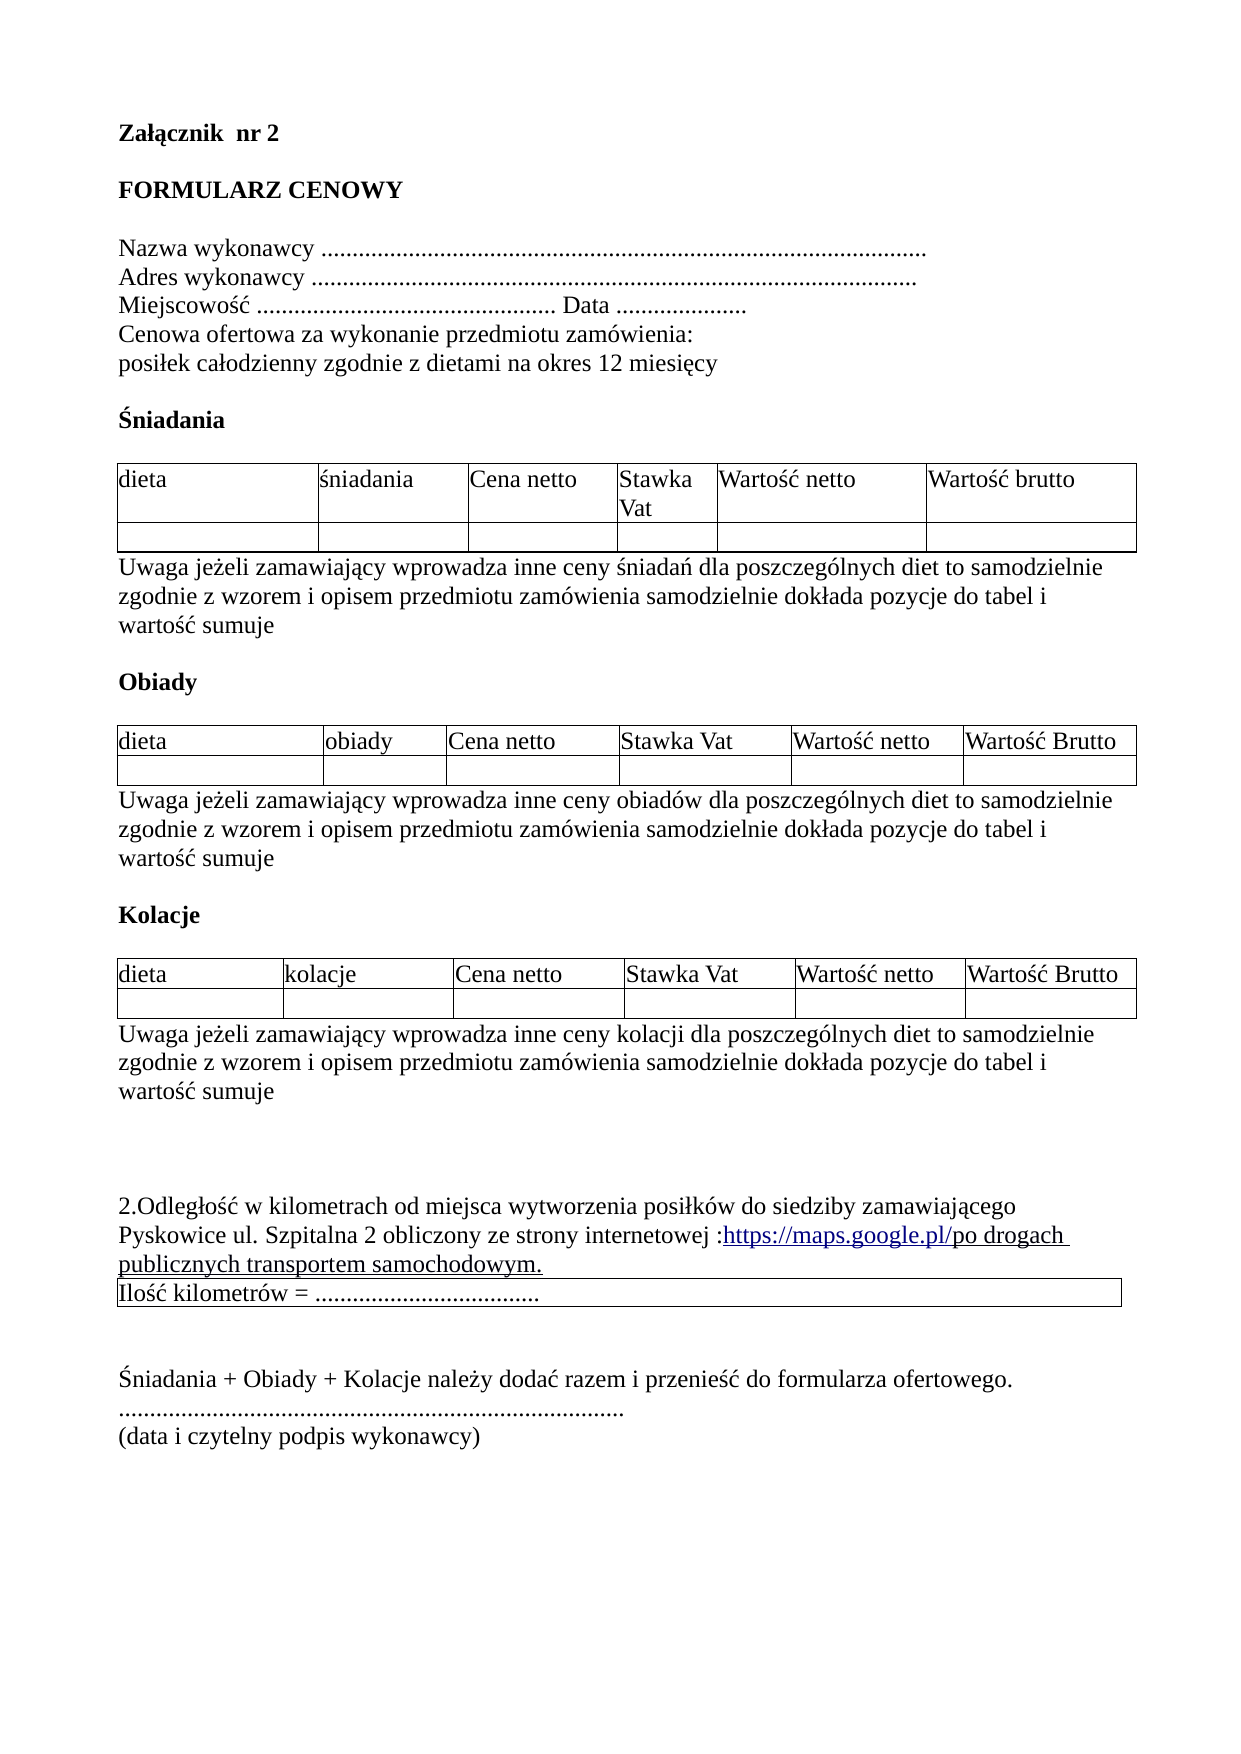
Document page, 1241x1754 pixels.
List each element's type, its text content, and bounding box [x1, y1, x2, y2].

table_header kolacje [284, 959, 453, 988]
text 2.Odległość w kilometrach od miejsca wytworzenia posiłków do siedziby zamawiającego Pyskowice ul. Szpitalna 2 obliczony ze strony internetowej :https://maps.google.pl/po drogach publicznych transportem samochodowym. [118, 1191, 1122, 1277]
text Nazwa wykonawcy ................................................................................................. [118, 233, 1122, 262]
table_header Stawka Vat [625, 959, 795, 988]
table_header obiady [324, 726, 446, 755]
text Kolacje [118, 901, 1122, 929]
text Śniadania [118, 406, 1122, 434]
table_header Wartość netto [718, 464, 926, 522]
table_header Cena netto [454, 959, 624, 988]
text Uwaga jeżeli zamawiający wprowadza inne ceny obiadów dla poszczególnych diet to samodzielnie zgodnie z wzorem i opisem przedmiotu zamówienia samodzielnie dokłada pozycje do tabel i wartość sumuje [118, 786, 1122, 872]
text FORMULARZ CENOWY [118, 176, 1122, 204]
table_header dieta [118, 464, 318, 522]
text Cenowa ofertowa za wykonanie przedmiotu zamówienia: [118, 319, 1122, 348]
table_header Wartość netto [792, 726, 963, 755]
text Śniadania + Obiady + Kolacje należy dodać razem i przenieść do formularza ofertowego. [118, 1364, 1122, 1393]
table_cell [966, 989, 1136, 1018]
table_header Wartość Brutto [964, 726, 1136, 755]
table_cell [718, 523, 926, 551]
table_cell [118, 756, 323, 784]
text (data i czytelny podpis wykonawcy) [118, 1421, 1122, 1450]
text ................................................................................. [118, 1393, 1122, 1421]
table_header Ilość kilometrów = .................................... [118, 1279, 1121, 1306]
table_cell [454, 989, 624, 1018]
table_cell [324, 756, 446, 784]
text Miejscowość ................................................ Data ..................... [118, 291, 1122, 319]
table_header Cena netto [469, 464, 617, 522]
table_header Stawka Vat [618, 464, 717, 522]
table_header Cena netto [447, 726, 619, 755]
table_cell [796, 989, 965, 1018]
table_cell [118, 989, 283, 1018]
table_header Wartość brutto [927, 464, 1136, 522]
table_header Wartość netto [796, 959, 965, 988]
table_cell [319, 523, 468, 551]
table_header dieta [118, 726, 323, 755]
text Obiady [118, 667, 1122, 696]
table_cell [625, 989, 795, 1018]
table_cell [284, 989, 453, 1018]
table_cell [118, 523, 318, 551]
table_cell [927, 523, 1136, 551]
table_header Wartość Brutto [966, 959, 1136, 988]
table_cell [469, 523, 617, 551]
table_header dieta [118, 959, 283, 988]
text Załącznik nr 2 [118, 118, 1122, 147]
table_cell [447, 756, 619, 784]
table_cell [964, 756, 1136, 784]
table_cell [618, 523, 717, 551]
text Uwaga jeżeli zamawiający wprowadza inne ceny śniadań dla poszczególnych diet to samodzielnie zgodnie z wzorem i opisem przedmiotu zamówienia samodzielnie dokłada pozycje do tabel i wartość sumuje [118, 553, 1122, 639]
table_cell [792, 756, 963, 784]
text Uwaga jeżeli zamawiający wprowadza inne ceny kolacji dla poszczególnych diet to samodzielnie zgodnie z wzorem i opisem przedmiotu zamówienia samodzielnie dokłada pozycje do tabel i wartość sumuje [118, 1019, 1122, 1105]
text posiłek całodzienny zgodnie z dietami na okres 12 miesięcy [118, 348, 1122, 377]
table_header śniadania [319, 464, 468, 522]
table_cell [620, 756, 791, 784]
text Adres wykonawcy ................................................................................................. [118, 262, 1122, 291]
table_header Stawka Vat [620, 726, 791, 755]
